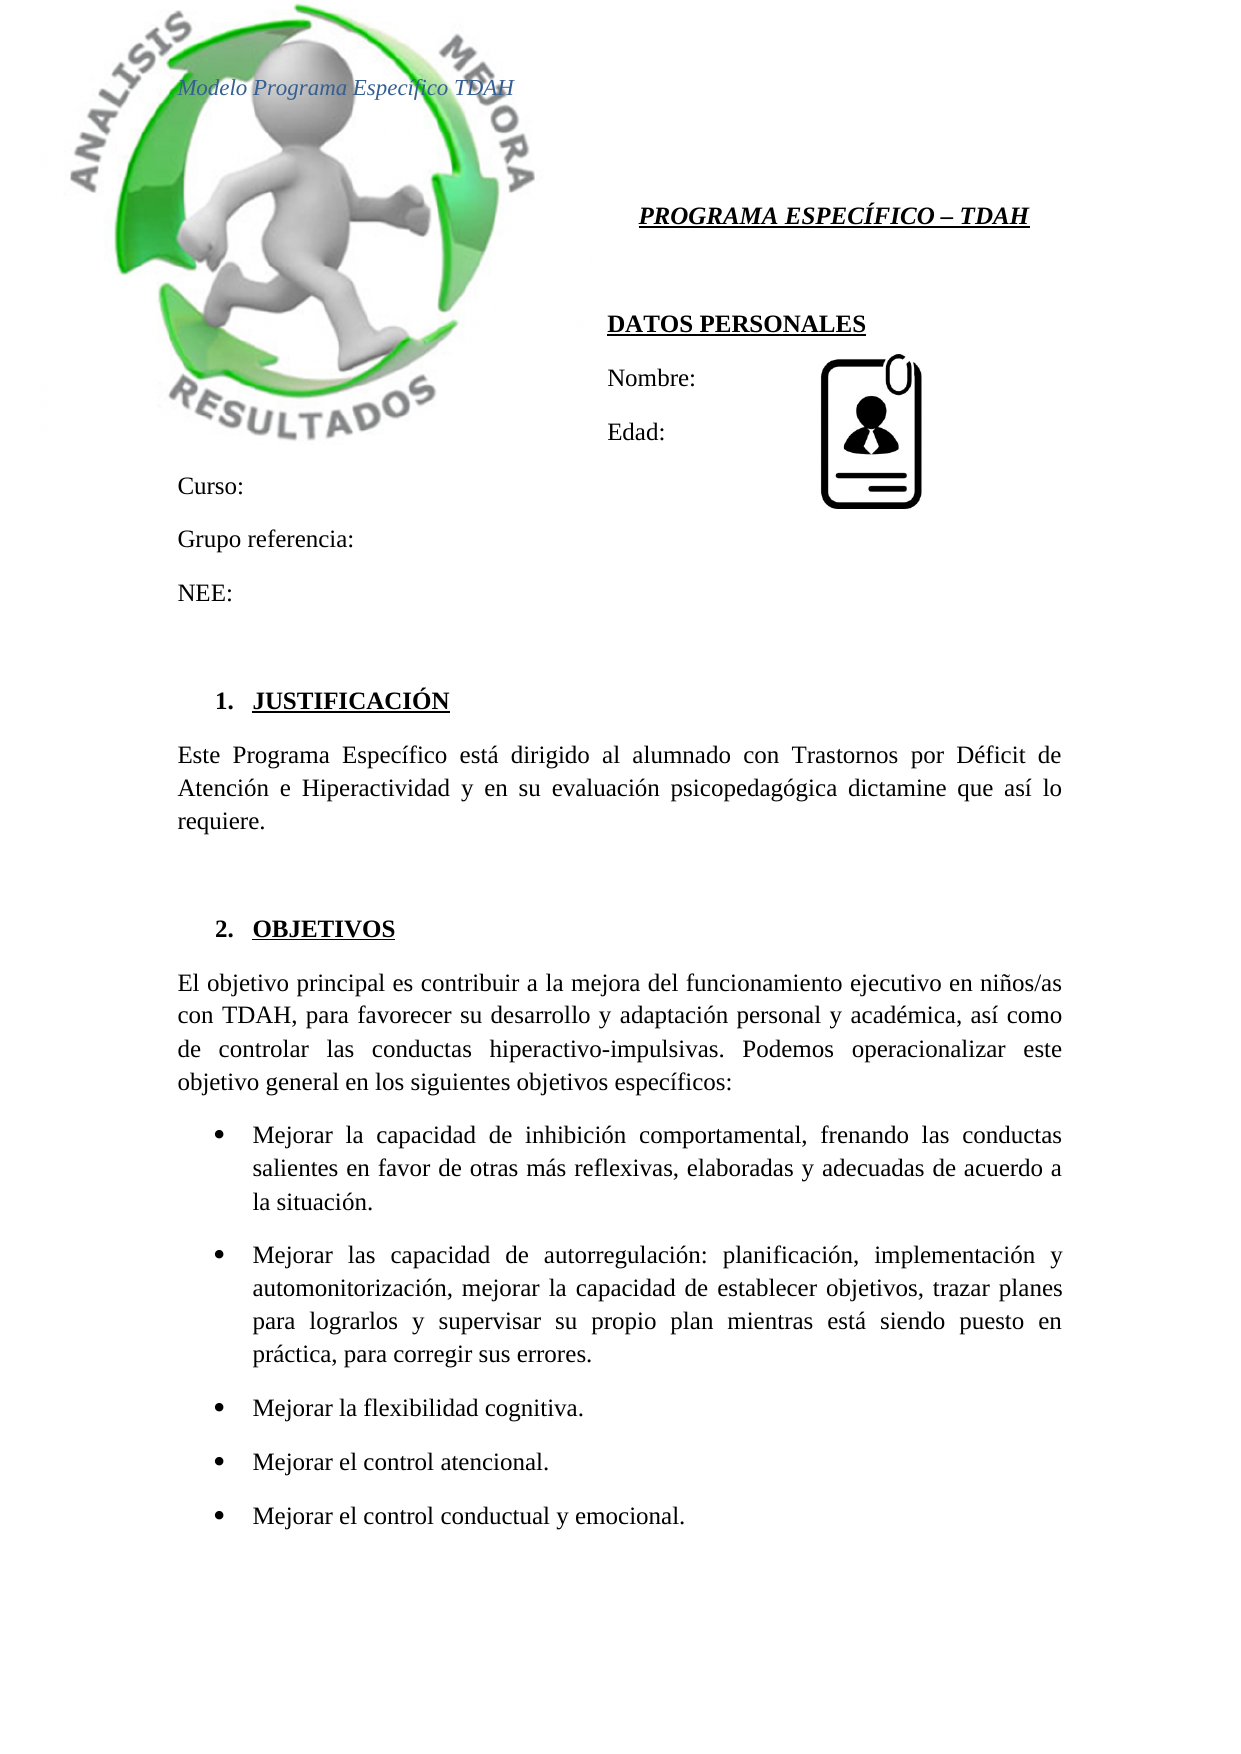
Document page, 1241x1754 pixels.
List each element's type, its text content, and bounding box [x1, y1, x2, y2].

text [948, 363, 1063, 392]
text Este Programa Específico está dirigido al alumnado con Trastornos por Déficit de Atención e Hiperactividad y en su evaluación psicopedagógica dictamine que así lo requiere. [177, 740, 1063, 835]
text [948, 417, 1063, 446]
text Grupo referencia: [177, 524, 1063, 553]
picture [0, 0, 607, 445]
list JUSTIFICACIÓN [215, 686, 1063, 715]
text PROGRAMA ESPECÍFICO – TDAH [607, 201, 1063, 230]
picture [794, 354, 948, 509]
text Curso: [177, 471, 794, 499]
list Mejorar el control atencional. [215, 1447, 1063, 1476]
list Mejorar la flexibilidad cognitiva. [215, 1393, 1063, 1422]
text Edad: [177, 417, 794, 446]
text DATOS PERSONALES [607, 309, 1063, 338]
text Nombre: [607, 363, 794, 392]
text NEE: [177, 578, 1063, 607]
text [948, 471, 1063, 499]
list OBJETIVOS [215, 914, 1063, 942]
list Mejorar el control conductual y emocional. [215, 1501, 1063, 1530]
list Mejorar las capacidad de autorregulación: planificación, implementación y automonitorización, mejorar la capacidad de establecer objetivos, trazar planes para lograrlos y supervisar su propio plan mientras está siendo puesto en práctica, para corregir sus errores. [215, 1240, 1063, 1368]
list Mejorar la capacidad de inhibición comportamental, frenando las conductas salientes en favor de otras más reflexivas, elaboradas y adecuadas de acuerdo a la situación. [215, 1121, 1063, 1215]
text El objetivo principal es contribuir a la mejora del funcionamiento ejecutivo en niños/as con TDAH, para favorecer su desarrollo y adaptación personal y académica, así como de controlar las conductas hiperactivo-impulsivas. Podemos operacionalizar este objetivo general en los siguientes objetivos específicos: [177, 968, 1063, 1095]
